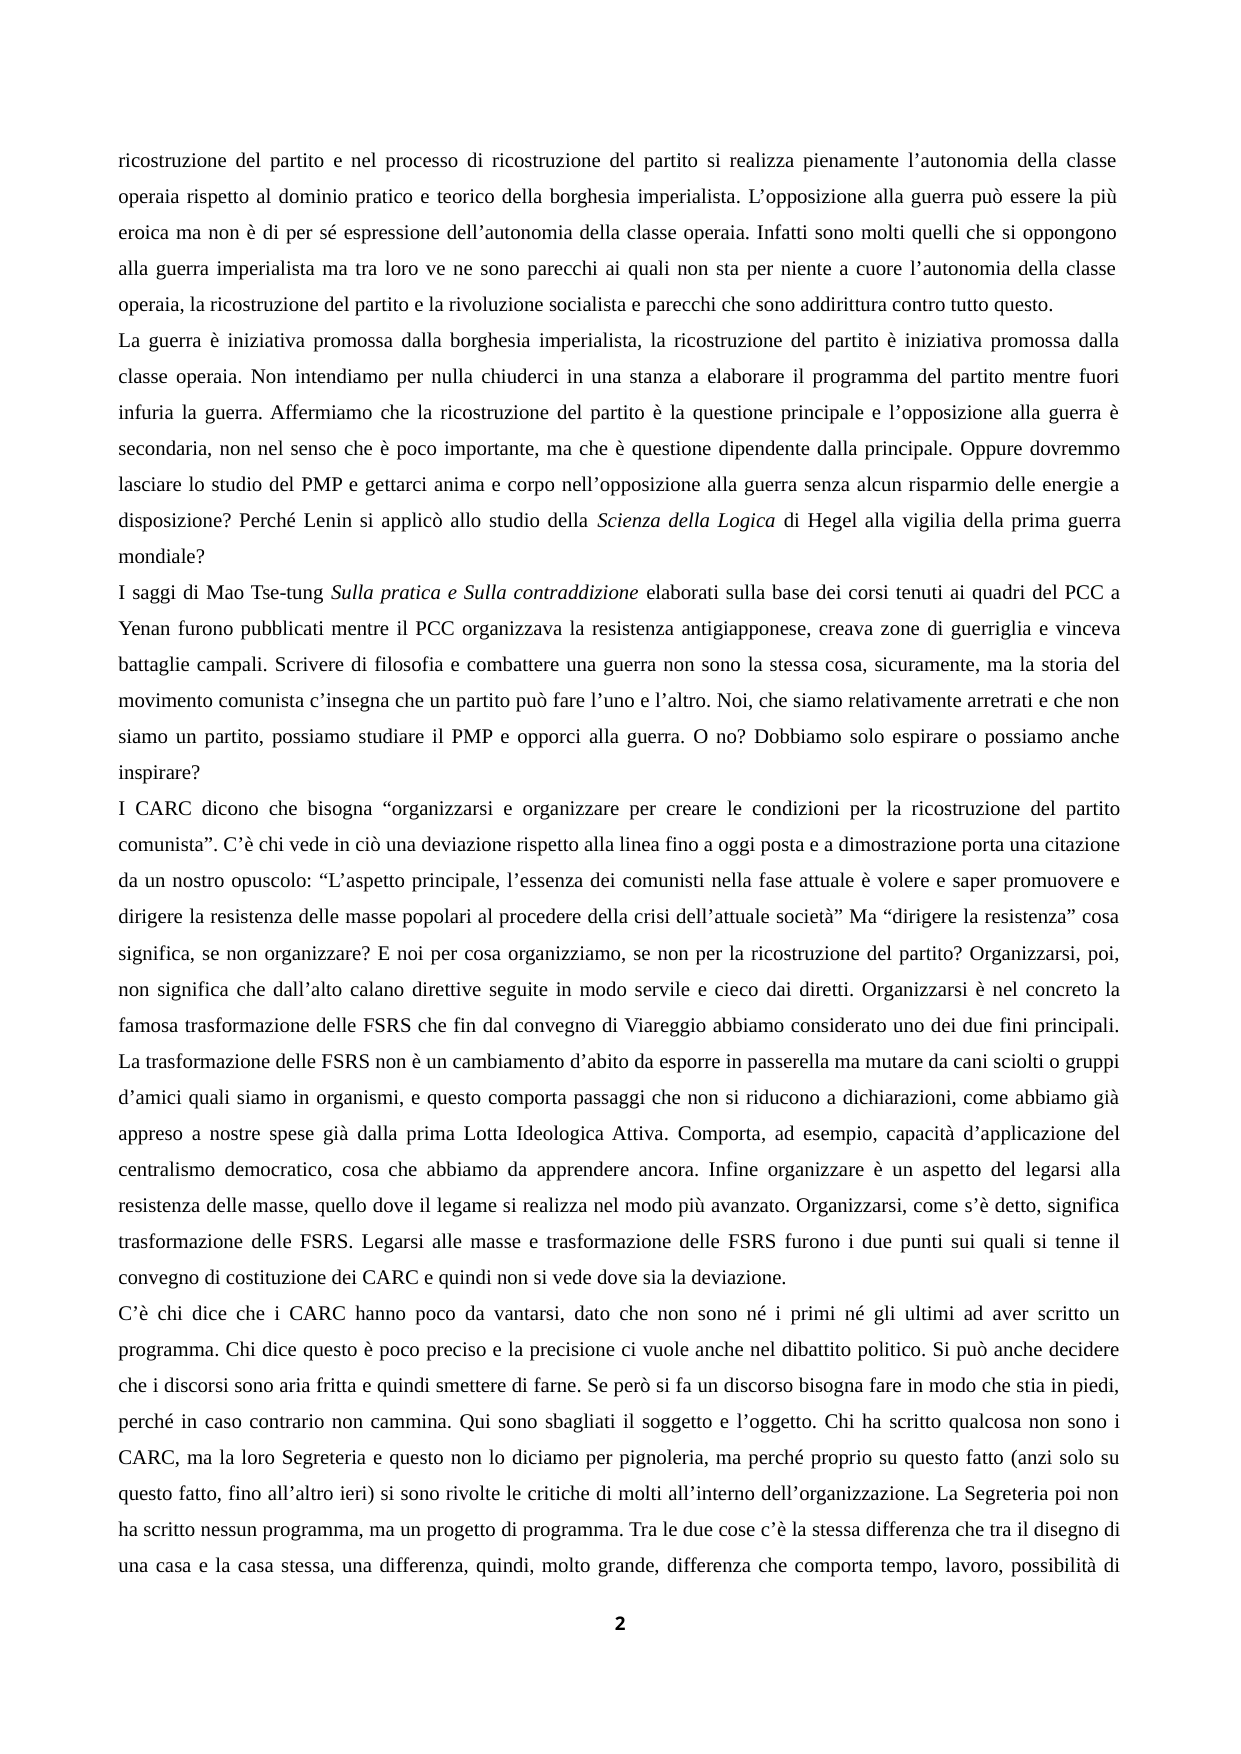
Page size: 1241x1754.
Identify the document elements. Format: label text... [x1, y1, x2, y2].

text I saggi di Mao Tse-tung Sulla pratica e Sulla contraddizione elaborati sulla base dei corsi tenuti ai quadri del PCC a Yenan furono pubblicati mentre il PCC organizzava la resistenza antigiapponese, creava zone di guerriglia e vinceva battaglie campali. Scrivere di filosofia e combattere una guerra non sono la stessa cosa, sicuramente, ma la storia del movimento comunista c’insegna che un partito può fare l’uno e l’altro. Noi, che siamo relativamente arretrati e che non siamo un partito, possiamo studiare il PMP e opporci alla guerra. O no? Dobbiamo solo espirare o possiamo anche inspirare? [118, 580, 1122, 784]
text C’è chi dice che i CARC hanno poco da vantarsi, dato che non sono né i primi né gli ultimi ad aver scritto un programma. Chi dice questo è poco preciso e la precisione ci vuole anche nel dibattito politico. Si può anche decidere che i discorsi sono aria fritta e quindi smettere di farne. Se però si fa un discorso bisogna fare in modo che stia in piedi, perché in caso contrario non cammina. Qui sono sbagliati il soggetto e l’oggetto. Chi ha scritto qualcosa non sono i CARC, ma la loro Segreteria e questo non lo diciamo per pignoleria, ma perché proprio su questo fatto (anzi solo su questo fatto, fino all’altro ieri) si sono rivolte le critiche di molti all’interno dell’organizzazione. La Segreteria poi non ha scritto nessun programma, ma un progetto di programma. Tra le due cose c’è la stessa differenza che tra il disegno di una casa e la casa stessa, una differenza, quindi, molto grande, differenza che comporta tempo, lavoro, possibilità di [118, 1301, 1122, 1577]
text La guerra è iniziativa promossa dalla borghesia imperialista, la ricostruzione del partito è iniziativa promossa dalla classe operaia. Non intendiamo per nulla chiuderci in una stanza a elaborare il programma del partito mentre fuori infuria la guerra. Affermiamo che la ricostruzione del partito è la questione principale e l’opposizione alla guerra è secondaria, non nel senso che è poco importante, ma che è questione dipendente dalla principale. Oppure dovremmo lasciare lo studio del PMP e gettarci anima e corpo nell’opposizione alla guerra senza alcun risparmio delle energie a disposizione? Perché Lenin si applicò allo studio della Scienza della Logica di Hegel alla vigilia della prima guerra mondiale? [118, 328, 1122, 568]
text ricostruzione del partito e nel processo di ricostruzione del partito si realizza pienamente l’autonomia della classe operaia rispetto al dominio pratico e teorico della borghesia imperialista. L’opposizione alla guerra può essere la più eroica ma non è di per sé espressione dell’autonomia della classe operaia. Infatti sono molti quelli che si oppongono alla guerra imperialista ma tra loro ve ne sono parecchi ai quali non sta per niente a cuore l’autonomia della classe operaia, la ricostruzione del partito e la rivoluzione socialista e parecchi che sono addirittura contro tutto questo. [118, 148, 1119, 316]
text I CARC dicono che bisogna “organizzarsi e organizzare per creare le condizioni per la ricostruzione del partito comunista”. C’è chi vede in ciò una deviazione rispetto alla linea fino a oggi posta e a dimostrazione porta una citazione da un nostro opuscolo: “L’aspetto principale, l’essenza dei comunisti nella fase attuale è volere e saper promuovere e dirigere la resistenza delle masse popolari al procedere della crisi dell’attuale società” Ma “dirigere la resistenza” cosa significa, se non organizzare? E noi per cosa organizziamo, se non per la ricostruzione del partito? Organizzarsi, poi, non significa che dall’alto calano direttive seguite in modo servile e cieco dai diretti. Organizzarsi è nel concreto la famosa trasformazione delle FSRS che fin dal convegno di Viareggio abbiamo considerato uno dei due fini principali. La trasformazione delle FSRS non è un cambiamento d’abito da esporre in passerella ma mutare da cani sciolti o gruppi d’amici quali siamo in organismi, e questo comporta passaggi che non si riducono a dichiarazioni, come abbiamo già appreso a nostre spese già dalla prima Lotta Ideologica Attiva. Comporta, ad esempio, capacità d’applicazione del centralismo democratico, cosa che abbiamo da apprendere ancora. Infine organizzare è un aspetto del legarsi alla resistenza delle masse, quello dove il legame si realizza nel modo più avanzato. Organizzarsi, come s’è detto, significa trasformazione delle FSRS. Legarsi alle masse e trasformazione delle FSRS furono i due punti sui quali si tenne il convegno di costituzione dei CARC e quindi non si vede dove sia la deviazione. [118, 796, 1122, 1289]
